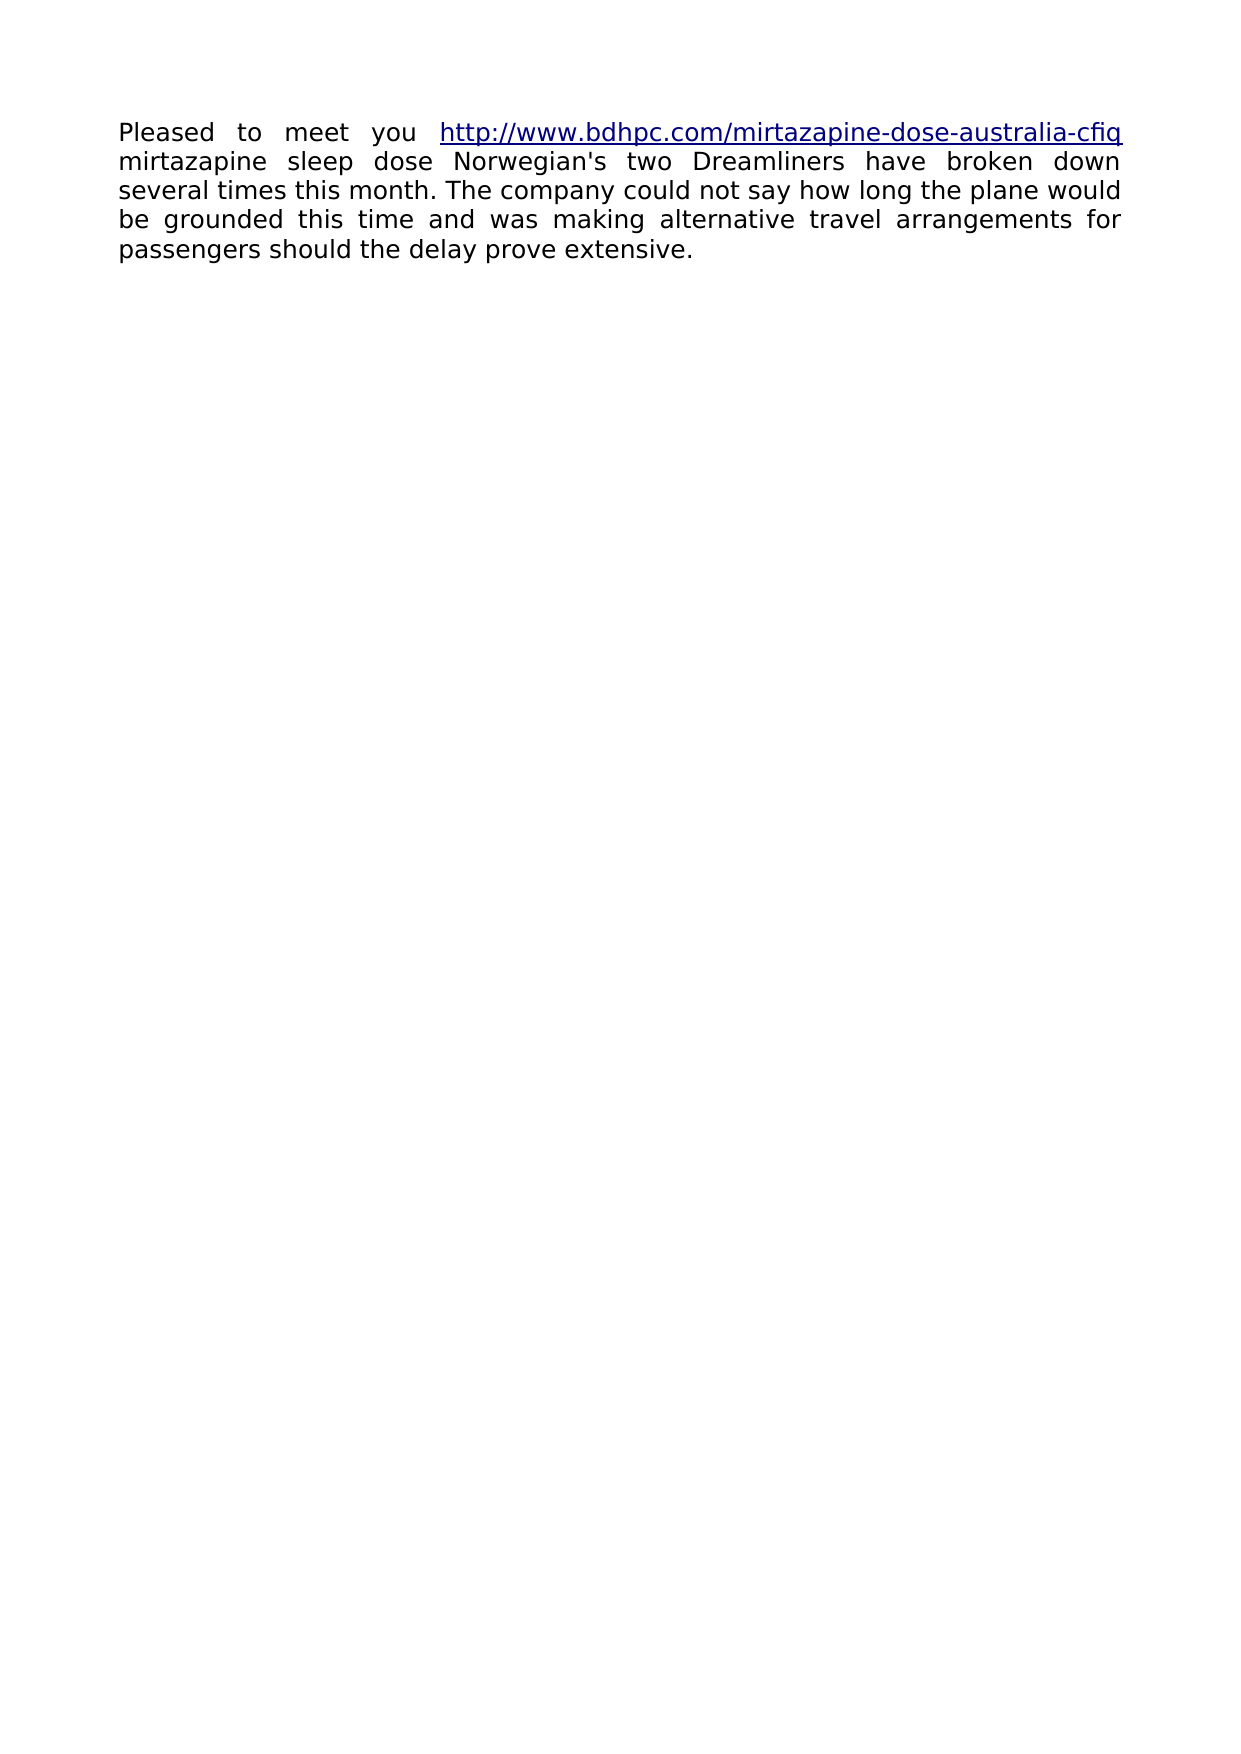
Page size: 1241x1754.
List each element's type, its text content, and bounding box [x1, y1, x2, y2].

text Pleased to meet you http://www.bdhpc.com/mirtazapine-dose-australia-cfiq mirtazapine sleep dose Norwegian's two Dreamliners have broken down several times this month. The company could not say how long the plane would be grounded this time and was making alternative travel arrangements for passengers should the delay prove extensive. [118, 118, 1122, 264]
